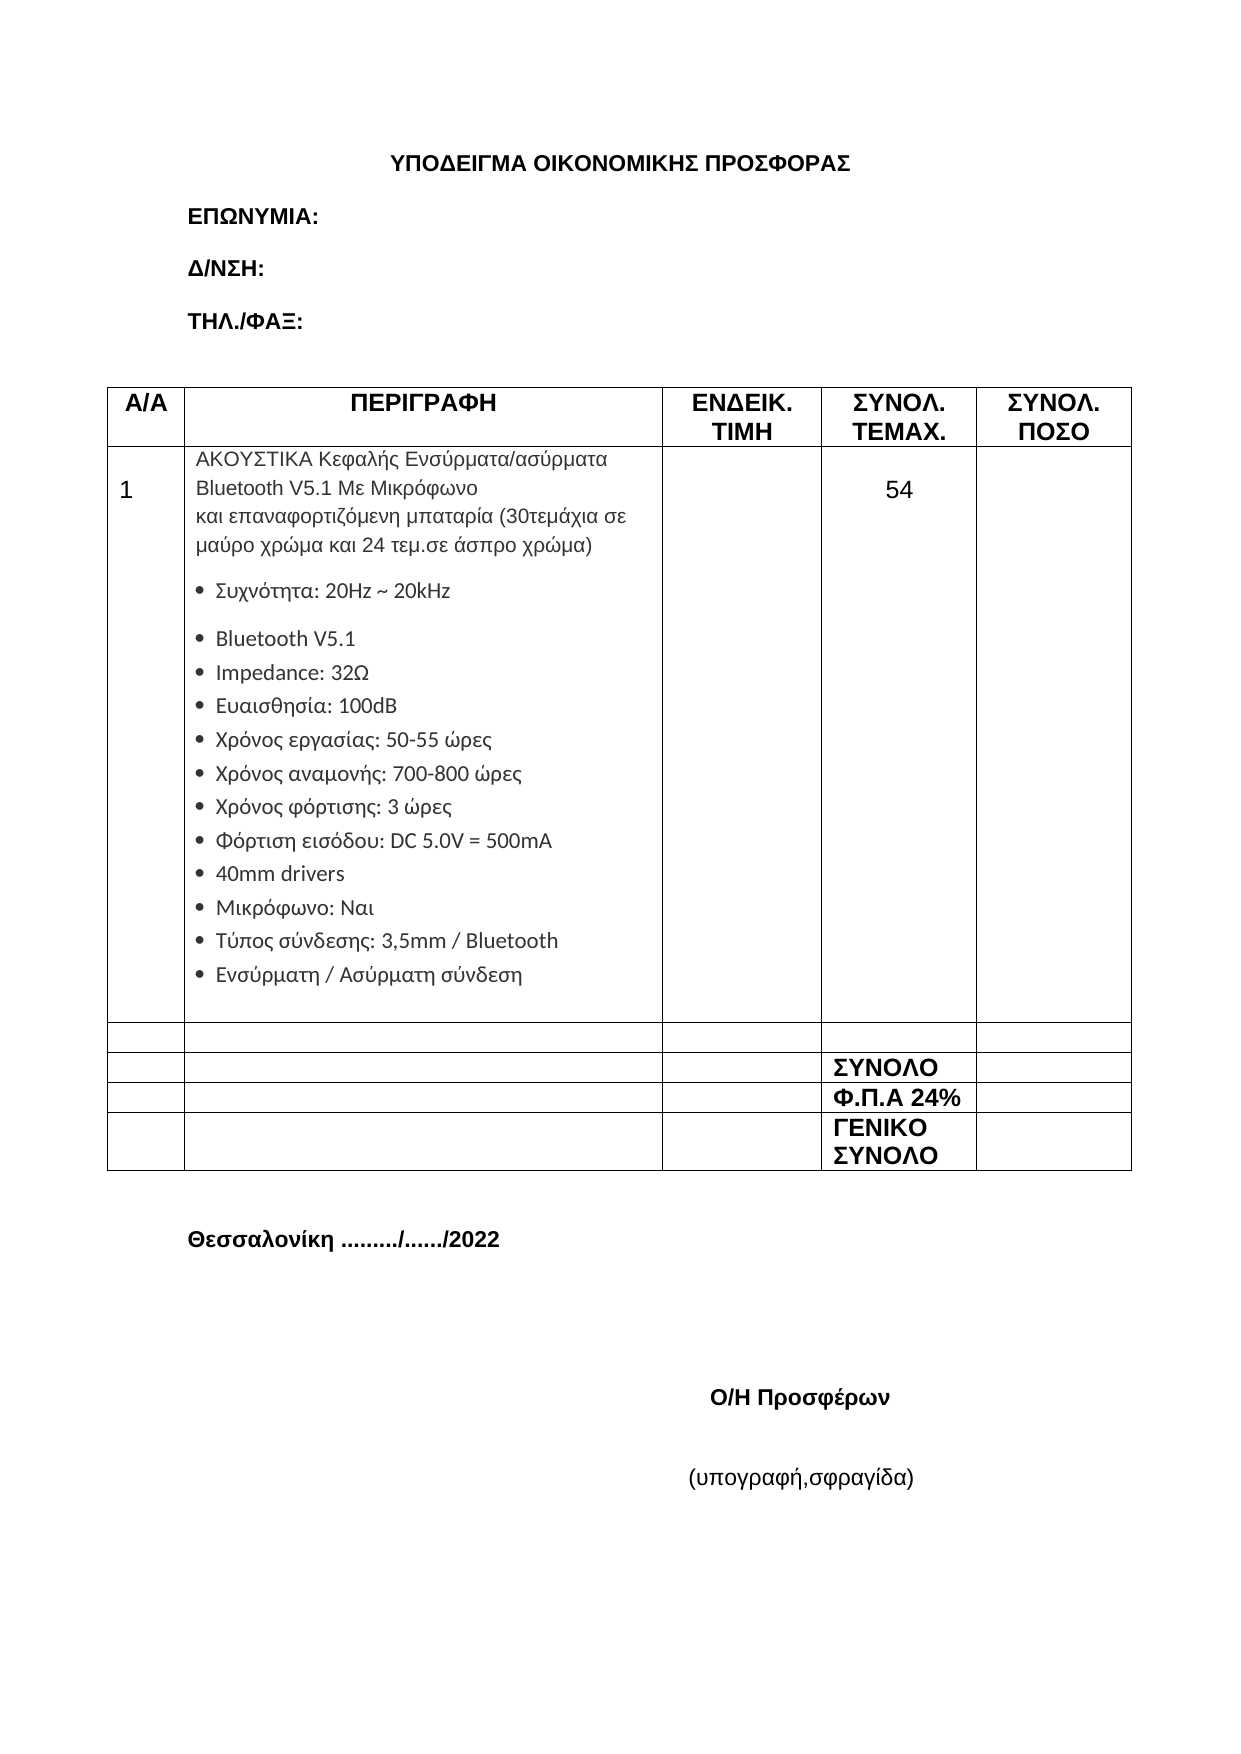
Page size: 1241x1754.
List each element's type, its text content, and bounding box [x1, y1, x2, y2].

table_cell [185, 1113, 662, 1170]
table_cell [663, 1053, 821, 1082]
table_cell [977, 1023, 1131, 1052]
table_cell [977, 447, 1131, 1022]
table_cell ΣΥΝΟΛΟ [822, 1053, 976, 1082]
table_cell [185, 1023, 662, 1052]
table_cell [108, 1023, 184, 1052]
table_cell [977, 1083, 1131, 1112]
table_cell 54 [822, 447, 976, 1022]
table_cell [185, 1083, 662, 1112]
table_cell [822, 1023, 976, 1052]
table_cell [663, 1023, 821, 1052]
table_cell Φ.Π.Α 24% [822, 1083, 976, 1112]
table_cell [663, 1083, 821, 1112]
table_cell [977, 1053, 1131, 1082]
table_cell [663, 1113, 821, 1170]
text Θεσσαλονίκη ........./....../2022 [187, 1226, 1053, 1253]
table_header ΣΥΝΟΛ. ΠΟΣΟ [977, 388, 1131, 446]
table_cell ΓΕΝΙΚΟ ΣΥΝΟΛΟ [822, 1113, 976, 1170]
table_cell [185, 1053, 662, 1082]
text Ο/Η Προσφέρων [187, 1384, 1053, 1411]
table_cell [108, 1113, 184, 1170]
text ΥΠΟΔΕΙΓΜΑ ΟΙΚΟΝΟΜΙΚΗΣ ΠΡΟΣΦΟΡΑΣ [187, 150, 1053, 176]
table_header ΣΥΝΟΛ. ΤΕΜΑΧ. [822, 388, 976, 446]
table_cell [108, 1053, 184, 1082]
text ΕΠΩΝΥΜΙΑ: [187, 203, 1053, 229]
text Δ/ΝΣΗ: [187, 255, 1053, 282]
text (υπογραφή,σφραγίδα) [187, 1463, 1053, 1490]
table_cell [663, 447, 821, 1022]
table_cell [108, 1083, 184, 1112]
text ΤΗΛ./ΦΑΞ: [187, 308, 1053, 334]
table_header ΠΕΡΙΓΡΑΦΗ [185, 388, 662, 446]
table_header Α/Α [108, 388, 184, 446]
table_cell 1 [108, 447, 184, 1022]
table_cell [977, 1113, 1131, 1170]
table_header ΕΝΔΕΙΚ. ΤΙΜΗ [663, 388, 821, 446]
table_cell ΑΚΟΥΣΤΙΚΑ Κεφαλής Ενσύρματα/ασύρματα Bluetooth V5.1 Με Μικρόφωνο και επαναφορτιζόμενη μπαταρία (30τεμάχια σε μαύρο χρώμα και 24 τεμ.σε άσπρο χρώμα) · Συχνότητα: 20Hz ~ 20kHz · Bluetooth V5.1 · Impedance: 32Ω · Ευαισθησία: 100dB · Χρόνος εργασίας: 50-55 ώρες · Χρόνος αναμονής: 700-800 ώρες · Χρόνος φόρτισης: 3 ώρες · Φόρτιση εισόδου: DC 5.0V = 500mA · 40mm drivers · Μικρόφωνο: Ναι · Τύπος σύνδεσης: 3,5mm / Bluetooth · Ενσύρματη / Ασύρματη σύνδεση [185, 447, 662, 1022]
